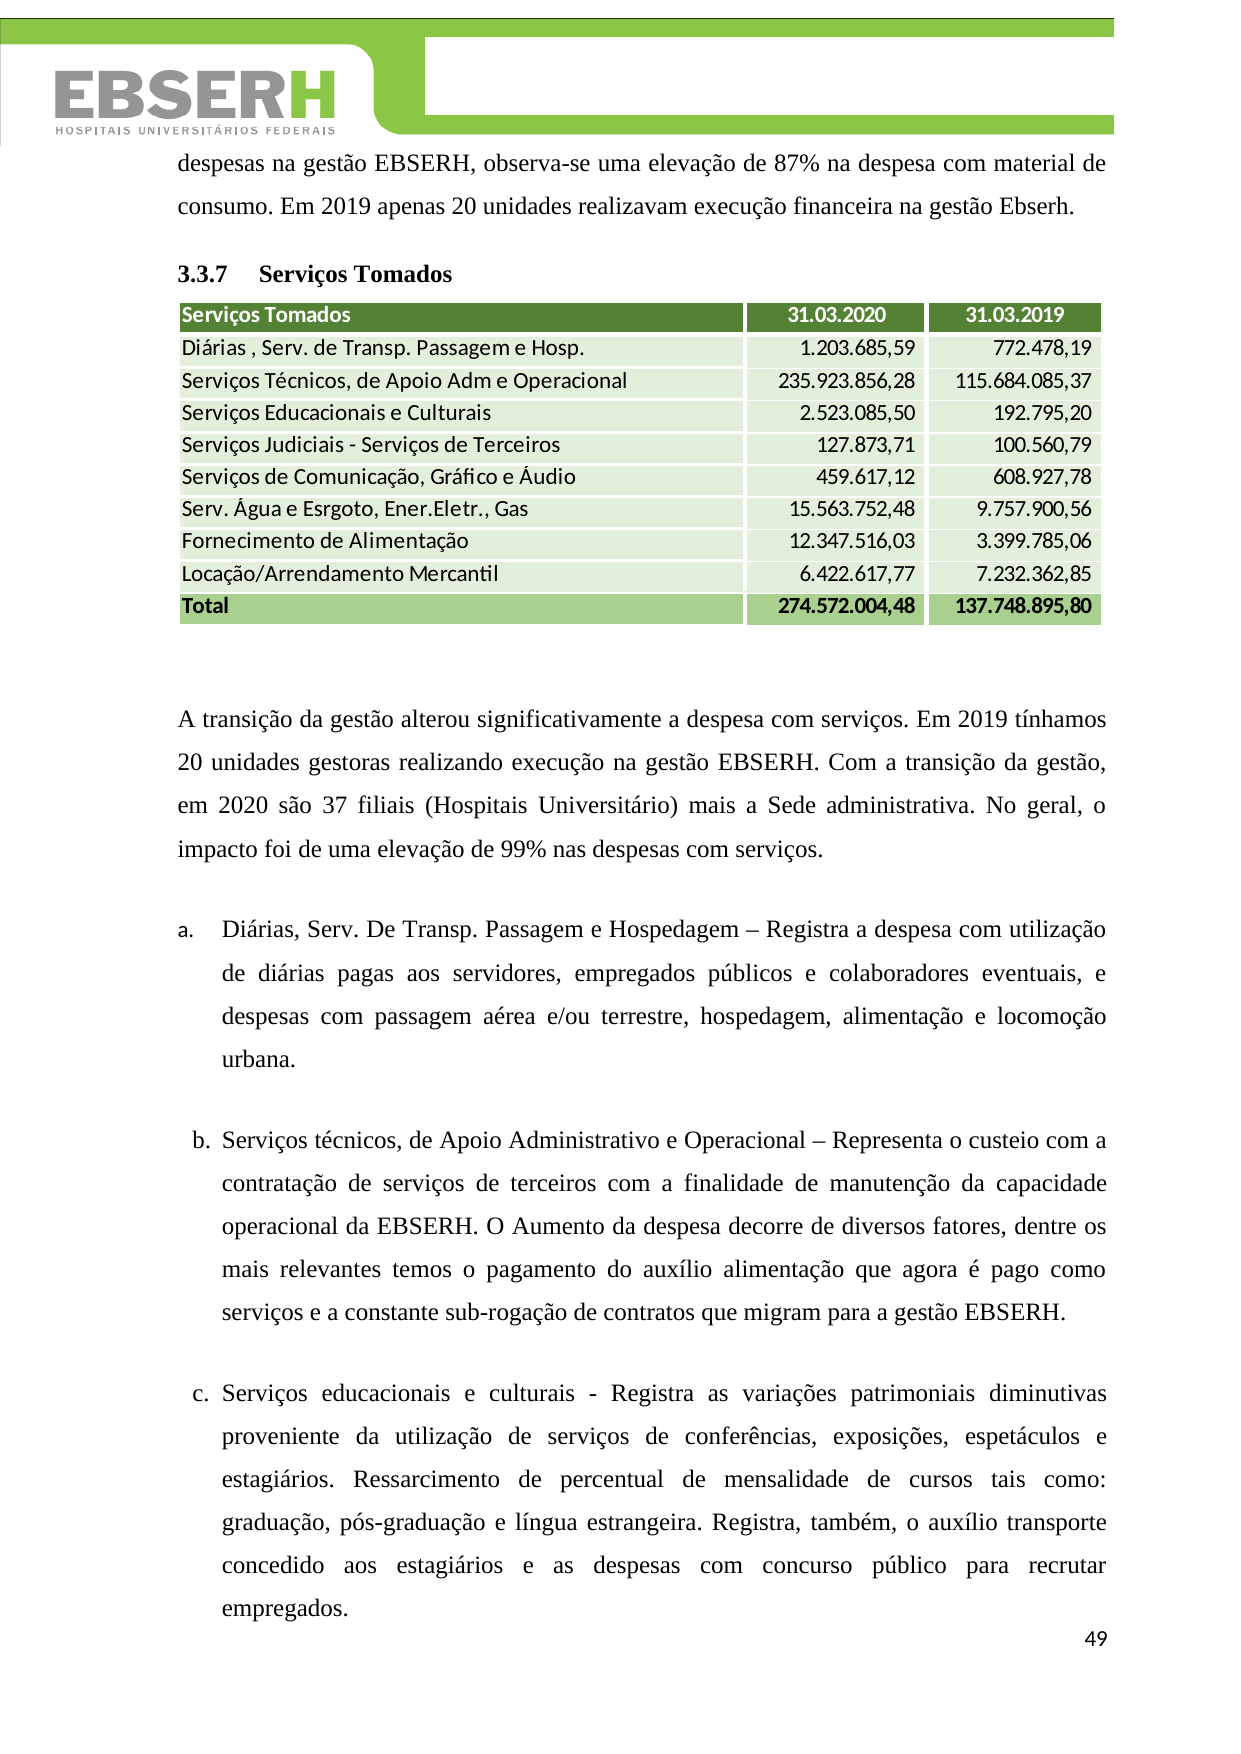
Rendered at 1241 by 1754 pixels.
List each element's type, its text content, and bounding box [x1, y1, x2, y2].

list Serviços educacionais e culturais - Registra as variações patrimoniais diminutivas proveniente da utilização de serviços de conferências, exposições, espetáculos e estagiários. Ressarcimento de percentual de mensalidade de cursos tais como: graduação, pós-graduação e língua estrangeira. Registra, também, o auxílio transporte concedido aos estagiários e as despesas com concurso público para recrutar empregados. [192, 1378, 1107, 1622]
text A transição da gestão alterou significativamente a despesa com serviços. Em 2019 tínhamos 20 unidades gestoras realizando execução na gestão EBSERH. Com a transição da gestão, em 2020 são 37 filiais (Hospitais Universitário) mais a Sede administrativa. No geral, o impacto foi de uma elevação de 99% nas despesas com serviços. [177, 704, 1107, 862]
list Serviços Tomados [177, 259, 1107, 288]
list Serviços técnicos, de Apoio Administrativo e Operacional – Representa o custeio com a contratação de serviços de terceiros com a finalidade de manutenção da capacidade operacional da EBSERH. O Aumento da despesa decorre de diversos fatores, dentre os mais relevantes temos o pagamento do auxílio alimentação que agora é pago como serviços e a constante sub-rogação de contratos que migram para a gestão EBSERH. [192, 1125, 1107, 1326]
list Diárias, Serv. De Transp. Passagem e Hospedagem – Registra a despesa com utilização de diárias pagas aos servidores, empregados públicos e colaboradores eventuais, e despesas com passagem aérea e/ou terrestre, hospedagem, alimentação e locomoção urbana. [177, 914, 1107, 1073]
text despesas na gestão EBSERH, observa-se uma elevação de 87% na despesa com material de consumo. Em 2019 apenas 20 unidades realizavam execução financeira na gestão Ebserh. [177, 148, 1107, 219]
